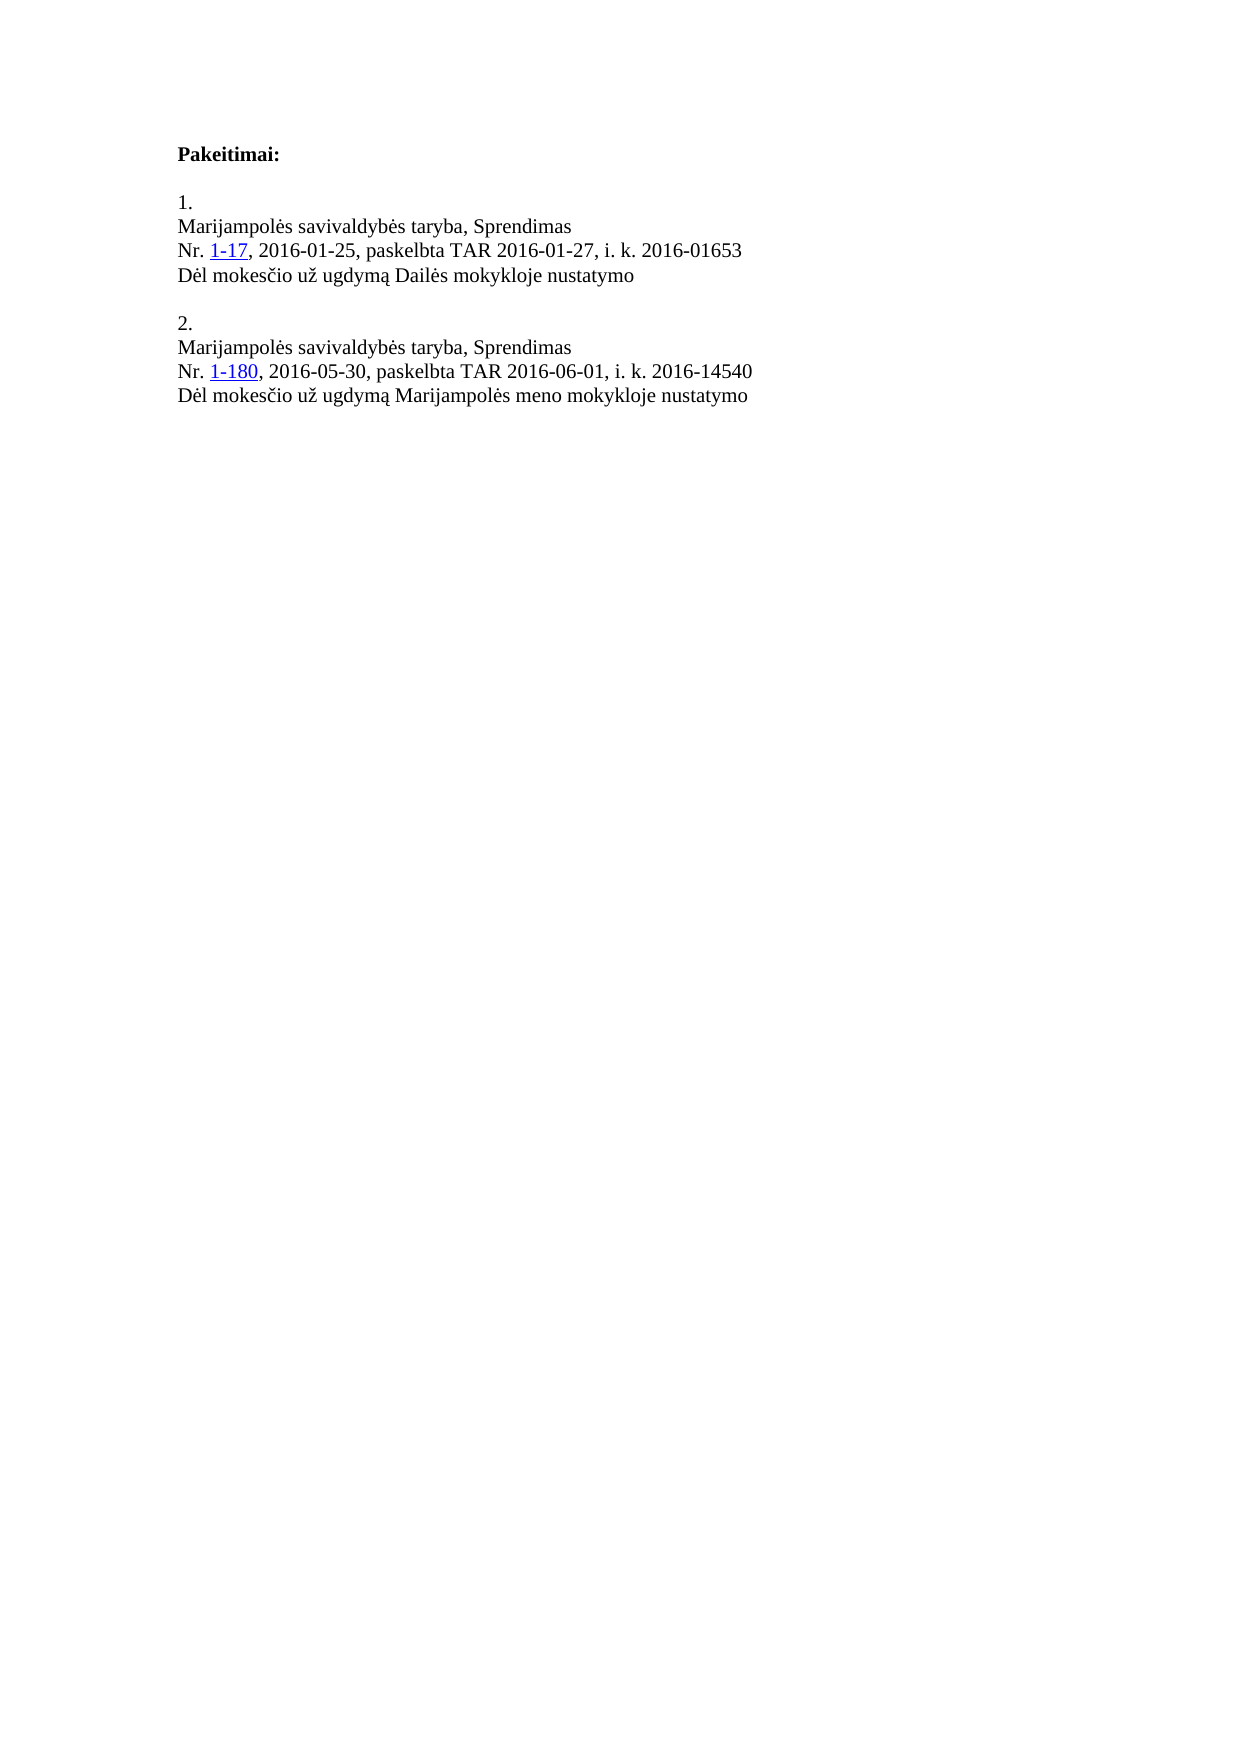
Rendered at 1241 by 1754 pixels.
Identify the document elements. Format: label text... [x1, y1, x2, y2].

text Nr. 1-180, 2016-05-30, paskelbta TAR 2016-06-01, i. k. 2016-14540 [177, 359, 1181, 383]
text Dėl mokesčio už ugdymą Marijampolės meno mokykloje nustatymo [177, 383, 1181, 407]
text Pakeitimai: [177, 142, 1181, 166]
text 2. [177, 311, 1181, 335]
text Marijampolės savivaldybės taryba, Sprendimas [177, 335, 1181, 359]
text Nr. 1-17, 2016-01-25, paskelbta TAR 2016-01-27, i. k. 2016-01653 [177, 238, 1181, 262]
text Dėl mokesčio už ugdymą Dailės mokykloje nustatymo [177, 262, 1181, 287]
text Marijampolės savivaldybės taryba, Sprendimas [177, 214, 1181, 238]
text 1. [177, 190, 1181, 214]
